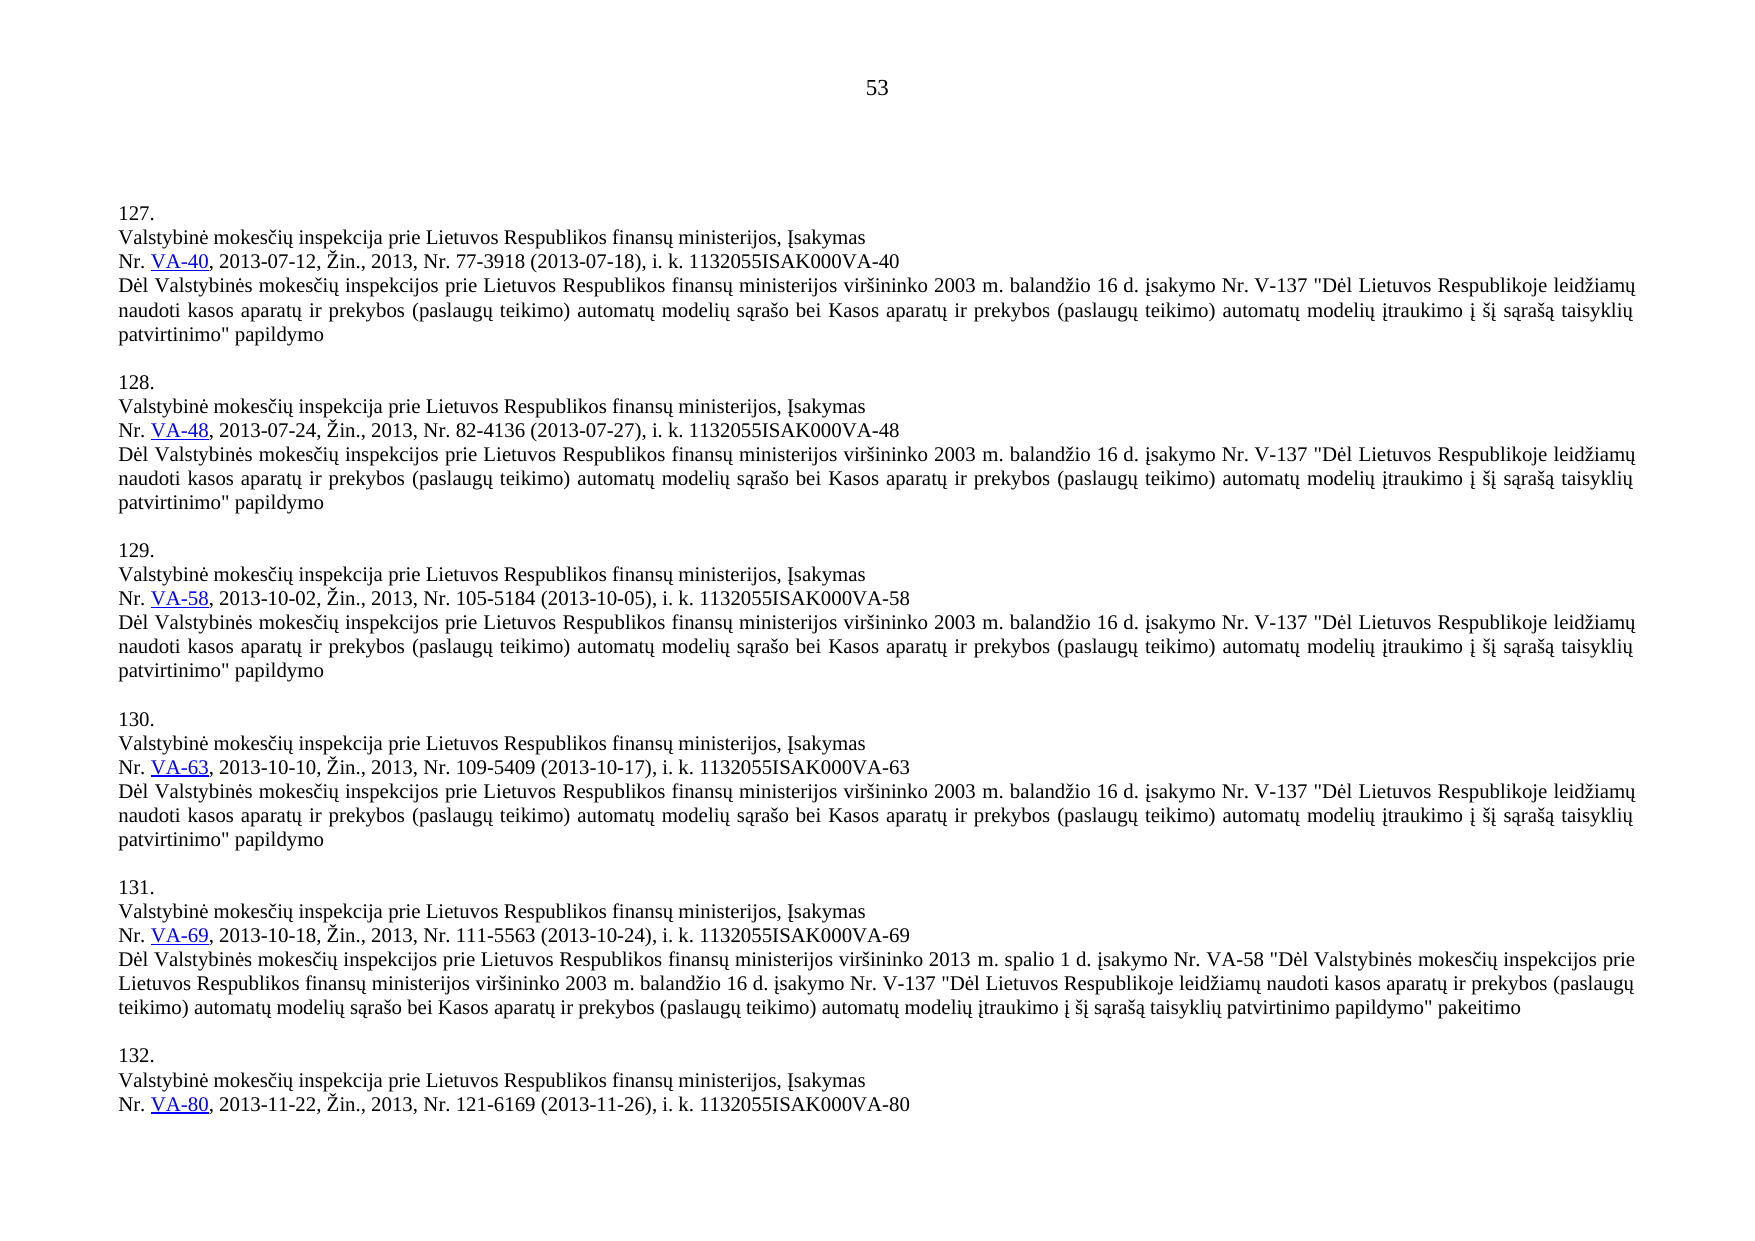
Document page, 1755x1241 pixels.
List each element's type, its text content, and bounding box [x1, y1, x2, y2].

text 131. [118, 875, 1636, 899]
text Nr. VA-69, 2013-10-18, Žin., 2013, Nr. 111-5563 (2013-10-24), i. k. 1132055ISAK000VA-69 [118, 923, 1636, 947]
text Dėl Valstybinės mokesčių inspekcijos prie Lietuvos Respublikos finansų ministerijos viršininko 2003 m. balandžio 16 d. įsakymo Nr. V-137 "Dėl Lietuvos Respublikoje leidžiamų naudoti kasos aparatų ir prekybos (paslaugų teikimo) automatų modelių sąrašo bei Kasos aparatų ir prekybos (paslaugų teikimo) automatų modelių įtraukimo į šį sąrašą taisyklių patvirtinimo" papildymo [118, 779, 1636, 851]
text Dėl Valstybinės mokesčių inspekcijos prie Lietuvos Respublikos finansų ministerijos viršininko 2003 m. balandžio 16 d. įsakymo Nr. V-137 "Dėl Lietuvos Respublikoje leidžiamų naudoti kasos aparatų ir prekybos (paslaugų teikimo) automatų modelių sąrašo bei Kasos aparatų ir prekybos (paslaugų teikimo) automatų modelių įtraukimo į šį sąrašą taisyklių patvirtinimo" papildymo [118, 610, 1636, 682]
text Nr. VA-48, 2013-07-24, Žin., 2013, Nr. 82-4136 (2013-07-27), i. k. 1132055ISAK000VA-48 [118, 418, 1636, 442]
text Nr. VA-58, 2013-10-02, Žin., 2013, Nr. 105-5184 (2013-10-05), i. k. 1132055ISAK000VA-58 [118, 586, 1636, 610]
text Valstybinė mokesčių inspekcija prie Lietuvos Respublikos finansų ministerijos, Įsakymas [118, 562, 1636, 586]
text Valstybinė mokesčių inspekcija prie Lietuvos Respublikos finansų ministerijos, Įsakymas [118, 731, 1636, 755]
text Nr. VA-80, 2013-11-22, Žin., 2013, Nr. 121-6169 (2013-11-26), i. k. 1132055ISAK000VA-80 [118, 1092, 1636, 1116]
text Nr. VA-63, 2013-10-10, Žin., 2013, Nr. 109-5409 (2013-10-17), i. k. 1132055ISAK000VA-63 [118, 755, 1636, 779]
text 132. [118, 1043, 1636, 1067]
text 127. [118, 201, 1636, 225]
text 130. [118, 707, 1636, 731]
text Valstybinė mokesčių inspekcija prie Lietuvos Respublikos finansų ministerijos, Įsakymas [118, 394, 1636, 418]
text Nr. VA-40, 2013-07-12, Žin., 2013, Nr. 77-3918 (2013-07-18), i. k. 1132055ISAK000VA-40 [118, 249, 1636, 273]
text 129. [118, 538, 1636, 562]
text Dėl Valstybinės mokesčių inspekcijos prie Lietuvos Respublikos finansų ministerijos viršininko 2003 m. balandžio 16 d. įsakymo Nr. V-137 "Dėl Lietuvos Respublikoje leidžiamų naudoti kasos aparatų ir prekybos (paslaugų teikimo) automatų modelių sąrašo bei Kasos aparatų ir prekybos (paslaugų teikimo) automatų modelių įtraukimo į šį sąrašą taisyklių patvirtinimo" papildymo [118, 442, 1636, 514]
text Dėl Valstybinės mokesčių inspekcijos prie Lietuvos Respublikos finansų ministerijos viršininko 2013 m. spalio 1 d. įsakymo Nr. VA-58 "Dėl Valstybinės mokesčių inspekcijos prie Lietuvos Respublikos finansų ministerijos viršininko 2003 m. balandžio 16 d. įsakymo Nr. V-137 "Dėl Lietuvos Respublikoje leidžiamų naudoti kasos aparatų ir prekybos (paslaugų teikimo) automatų modelių sąrašo bei Kasos aparatų ir prekybos (paslaugų teikimo) automatų modelių įtraukimo į šį sąrašą taisyklių patvirtinimo papildymo" pakeitimo [118, 947, 1636, 1019]
text Valstybinė mokesčių inspekcija prie Lietuvos Respublikos finansų ministerijos, Įsakymas [118, 899, 1636, 923]
text Dėl Valstybinės mokesčių inspekcijos prie Lietuvos Respublikos finansų ministerijos viršininko 2003 m. balandžio 16 d. įsakymo Nr. V-137 "Dėl Lietuvos Respublikoje leidžiamų naudoti kasos aparatų ir prekybos (paslaugų teikimo) automatų modelių sąrašo bei Kasos aparatų ir prekybos (paslaugų teikimo) automatų modelių įtraukimo į šį sąrašą taisyklių patvirtinimo" papildymo [118, 273, 1636, 346]
text Valstybinė mokesčių inspekcija prie Lietuvos Respublikos finansų ministerijos, Įsakymas [118, 1067, 1636, 1092]
text 128. [118, 370, 1636, 394]
text Valstybinė mokesčių inspekcija prie Lietuvos Respublikos finansų ministerijos, Įsakymas [118, 225, 1636, 249]
